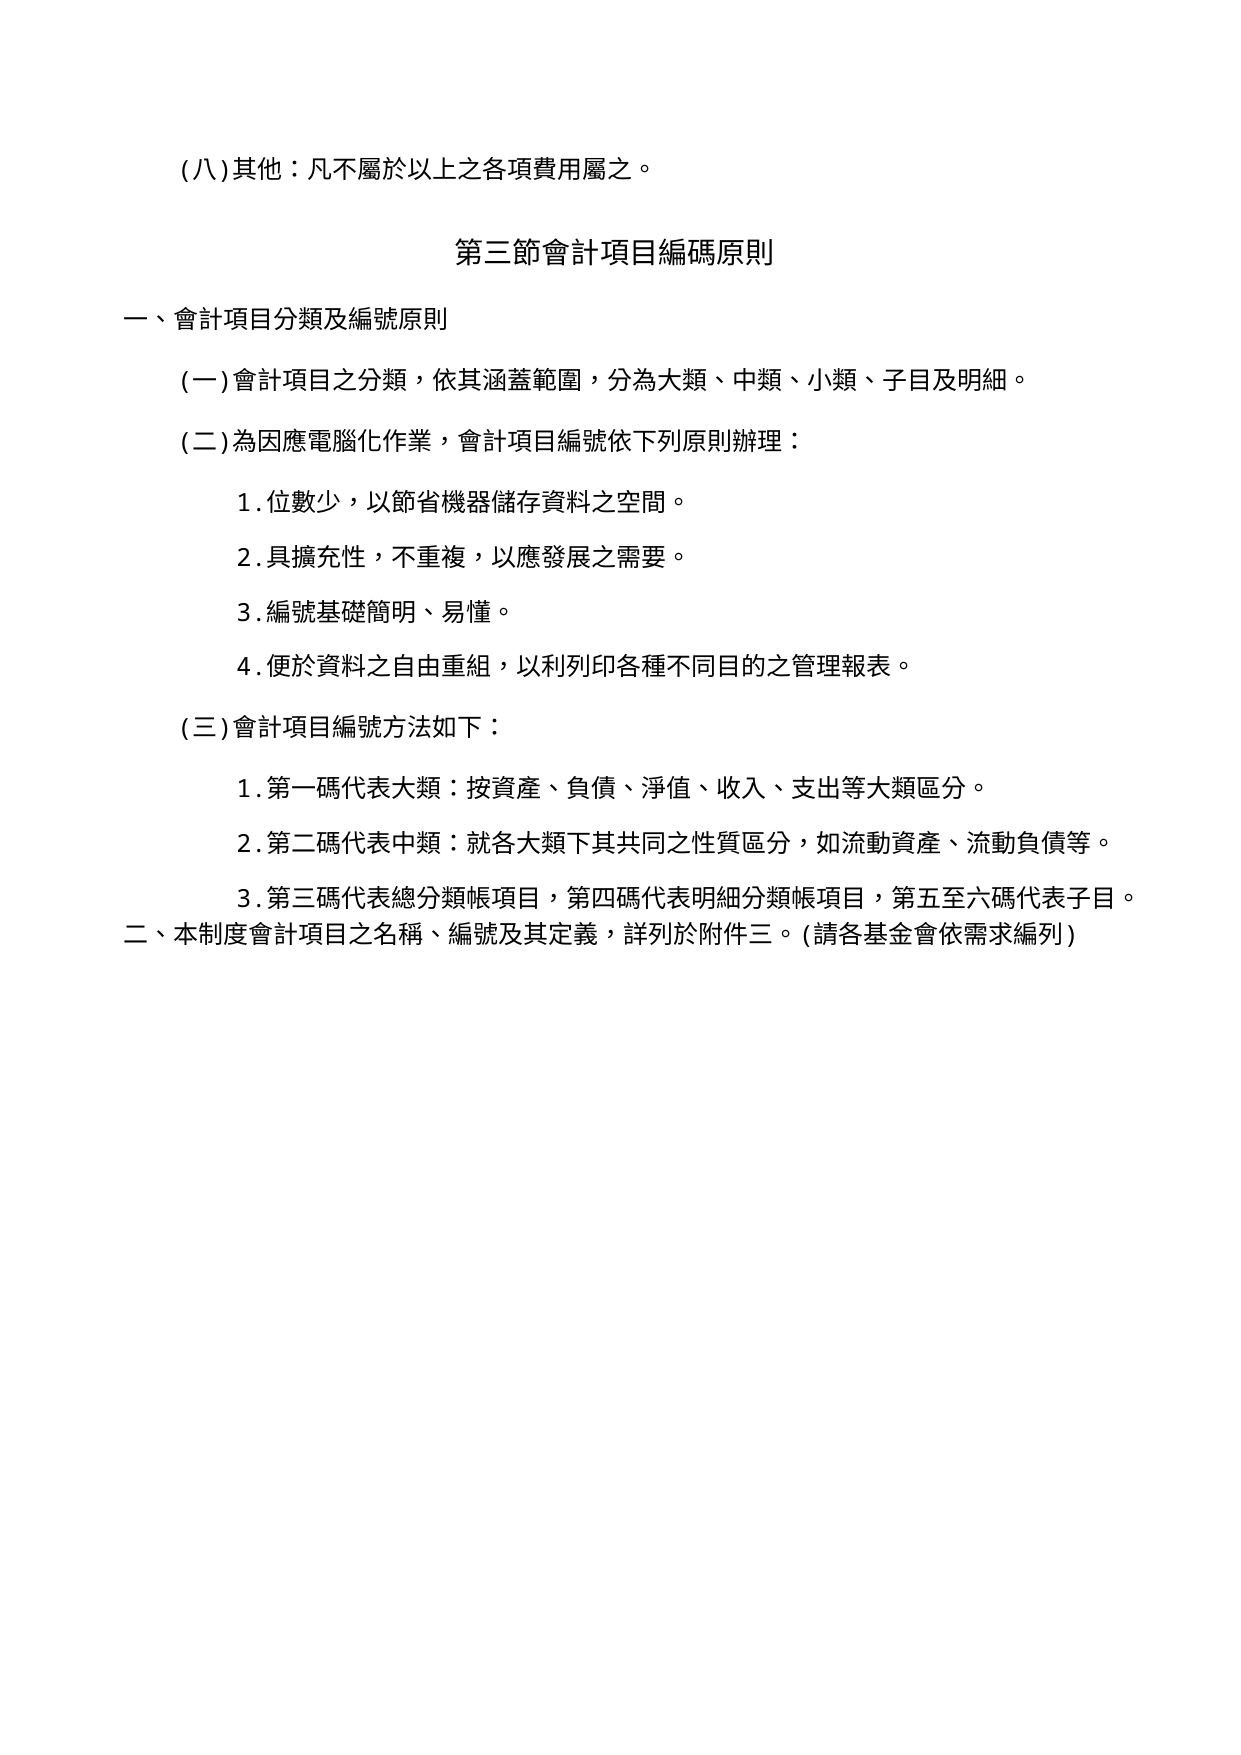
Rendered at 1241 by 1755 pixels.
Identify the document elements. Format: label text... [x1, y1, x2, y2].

text 1.位數少，以節省機器儲存資料之空間。 [236, 482, 1128, 519]
text 1.第一碼代表大類：按資產、負債、淨值、收入、支出等大類區分。 [236, 768, 1128, 805]
text 4.便於資料之自由重組，以利列印各種不同目的之管理報表。 [183, 647, 1119, 683]
text 第三節會計項目編碼原則 [112, 230, 1116, 272]
text (二)為因應電腦化作業，會計項目編號依下列原則辦理： [177, 422, 1118, 458]
text 3.第三碼代表總分類帳項目，第四碼代表明細分類帳項目，第五至六碼代表子目。 [236, 878, 1128, 914]
text 3.編號基礎簡明、易懂。 [236, 592, 1128, 628]
text (八)其他：凡不屬於以上之各項費用屬之。 [177, 150, 1118, 186]
text 2.第二碼代表中類：就各大類下其共同之性質區分，如流動資產、流動負債等。 [236, 823, 1128, 859]
text 二、本制度會計項目之名稱、編號及其定義，詳列於附件三。(請各基金會依需求編列) [124, 914, 1128, 951]
text 一、會計項目分類及編號原則 [124, 300, 1128, 336]
text 2.具擴充性，不重複，以應發展之需要。 [236, 537, 1128, 573]
text (一)會計項目之分類，依其涵蓋範圍，分為大類、中類、小類、子目及明細。 [177, 361, 1118, 397]
text (三)會計項目編號方法如下： [177, 708, 1118, 744]
